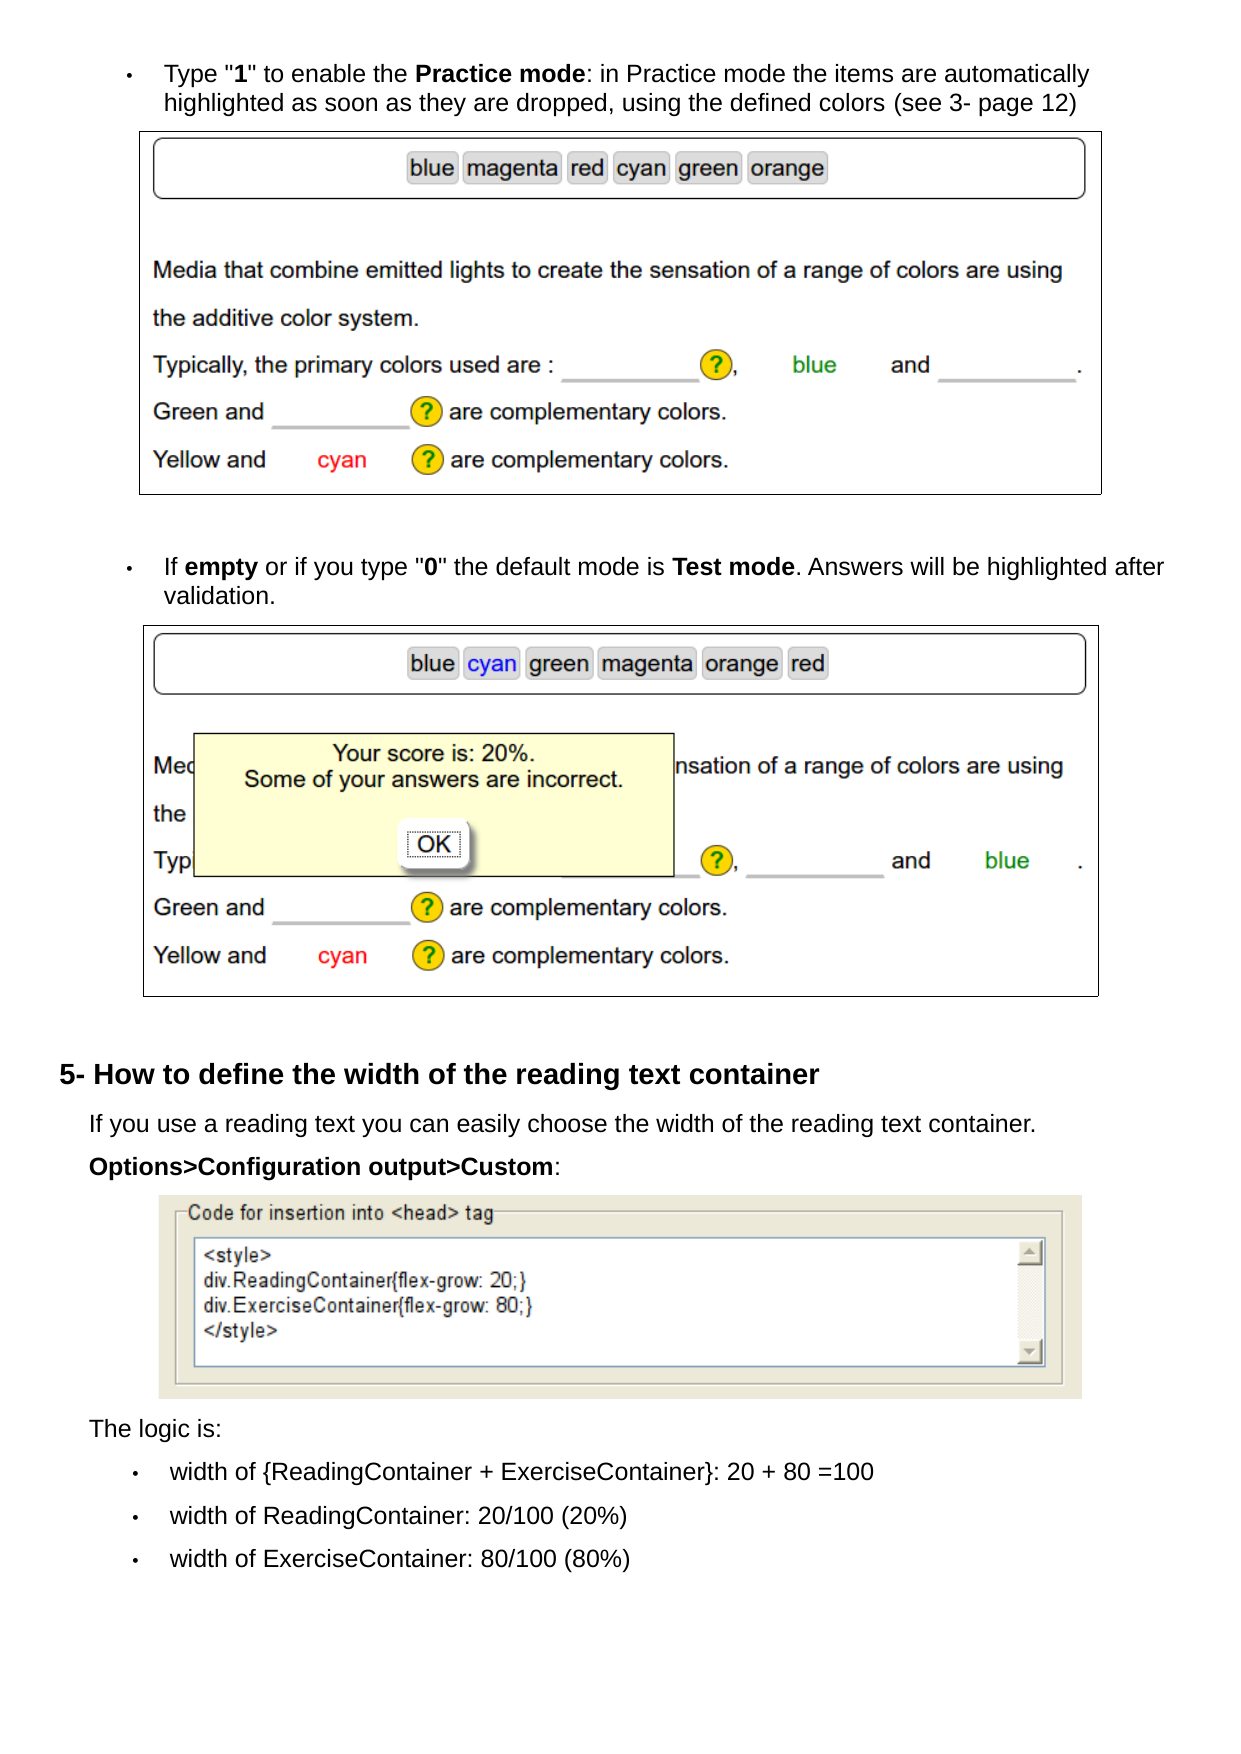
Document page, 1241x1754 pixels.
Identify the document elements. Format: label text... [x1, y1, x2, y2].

text If you use a reading text you can easily choose the width of the reading text container. [88, 1108, 1181, 1137]
picture [158, 1195, 1082, 1399]
list width of ExerciseContainer: 80/100 (80%) [132, 1544, 1181, 1573]
text Options>Configuration output>Custom: [88, 1152, 1181, 1181]
list Type "1" to enable the Practice mode: in Practice mode the items are automatically highlighted as soon as they are dropped, using the defined colors (see 3- page 11) [126, 59, 1181, 117]
subtitle 5- How to define the width of the reading text container [59, 1057, 1181, 1091]
list If empty or if you type "0" the default mode is Test mode. Answers will be highlighted after validation. [126, 552, 1181, 610]
picture [142, 134, 1098, 491]
list width of {ReadingContainer + ExerciseContainer}: 20 + 80 =100 [132, 1457, 1181, 1486]
text The logic is: [88, 1413, 1181, 1442]
list width of ReadingContainer: 20/100 (20%) [132, 1501, 1181, 1529]
picture [145, 627, 1095, 993]
